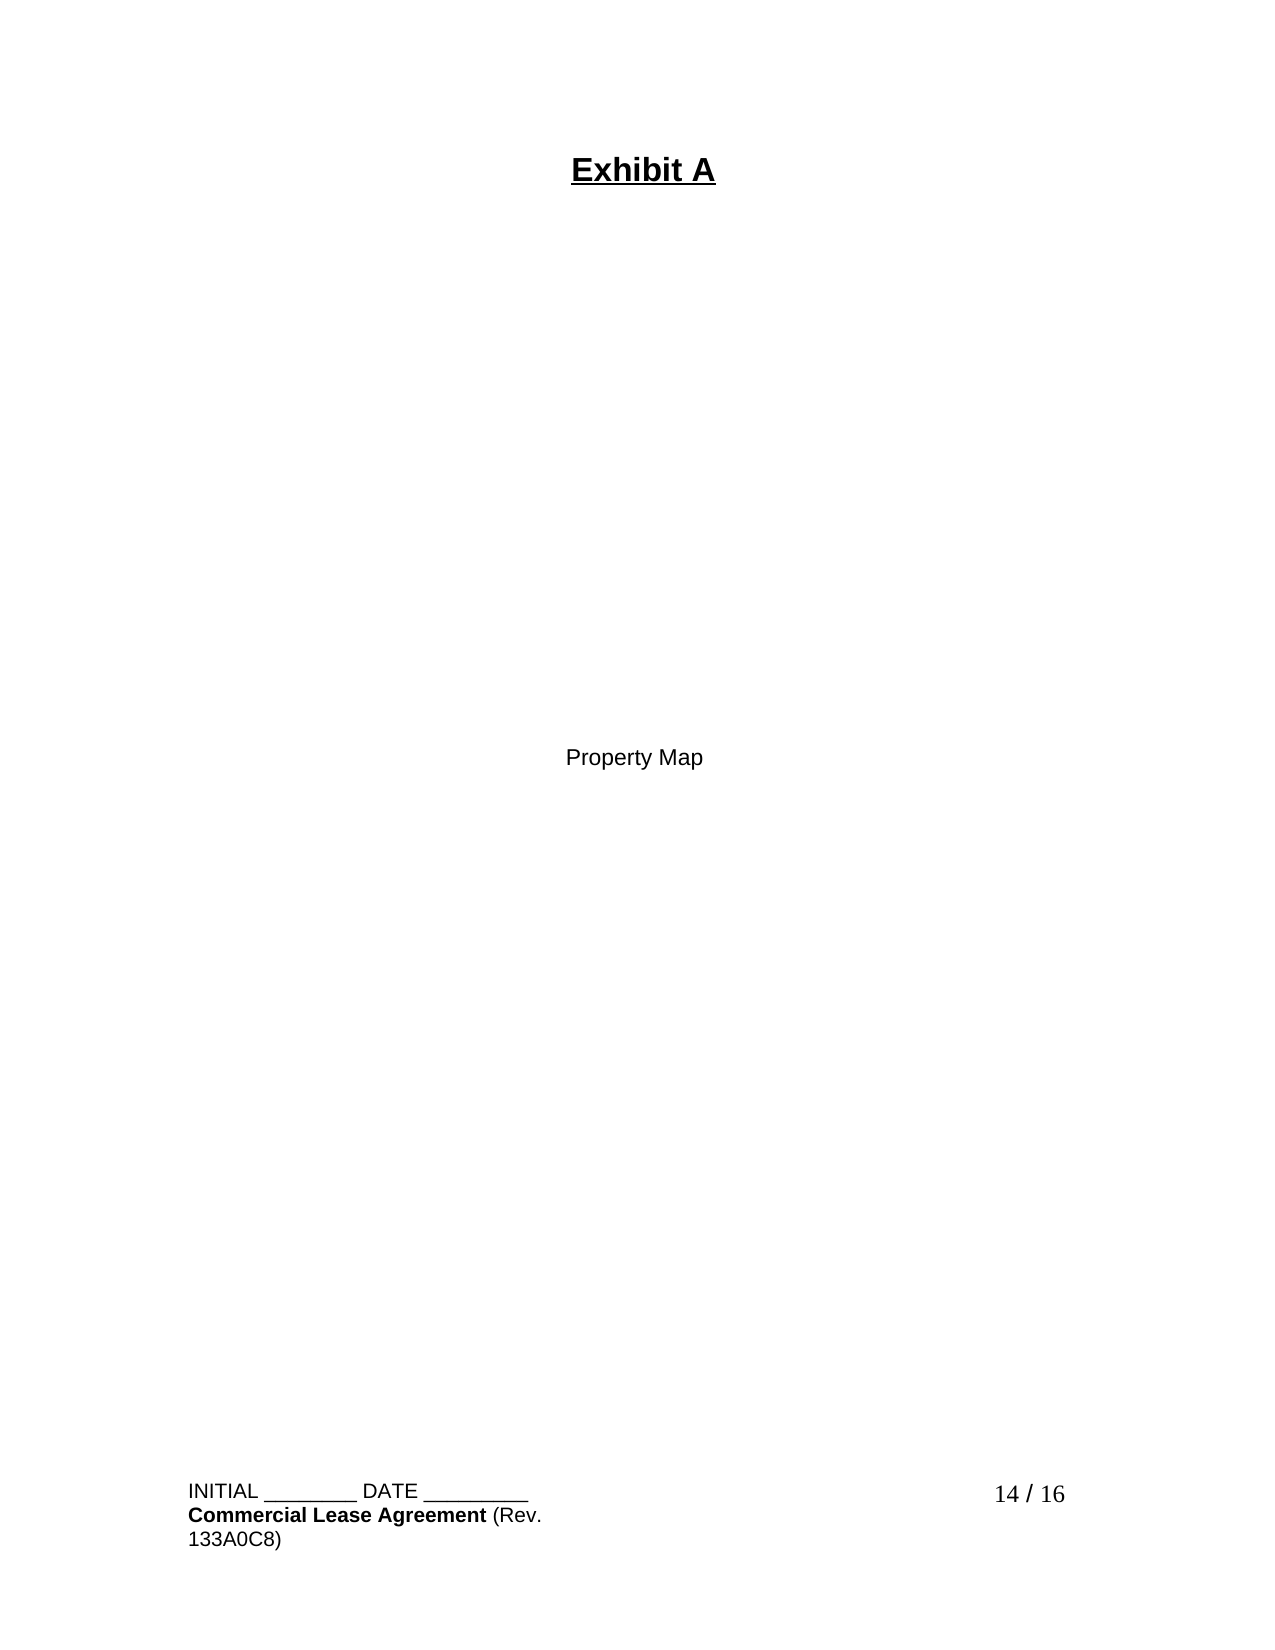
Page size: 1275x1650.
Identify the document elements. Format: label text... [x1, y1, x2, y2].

text Exhibit A [188, 150, 1087, 188]
text Property Map [188, 744, 1087, 771]
